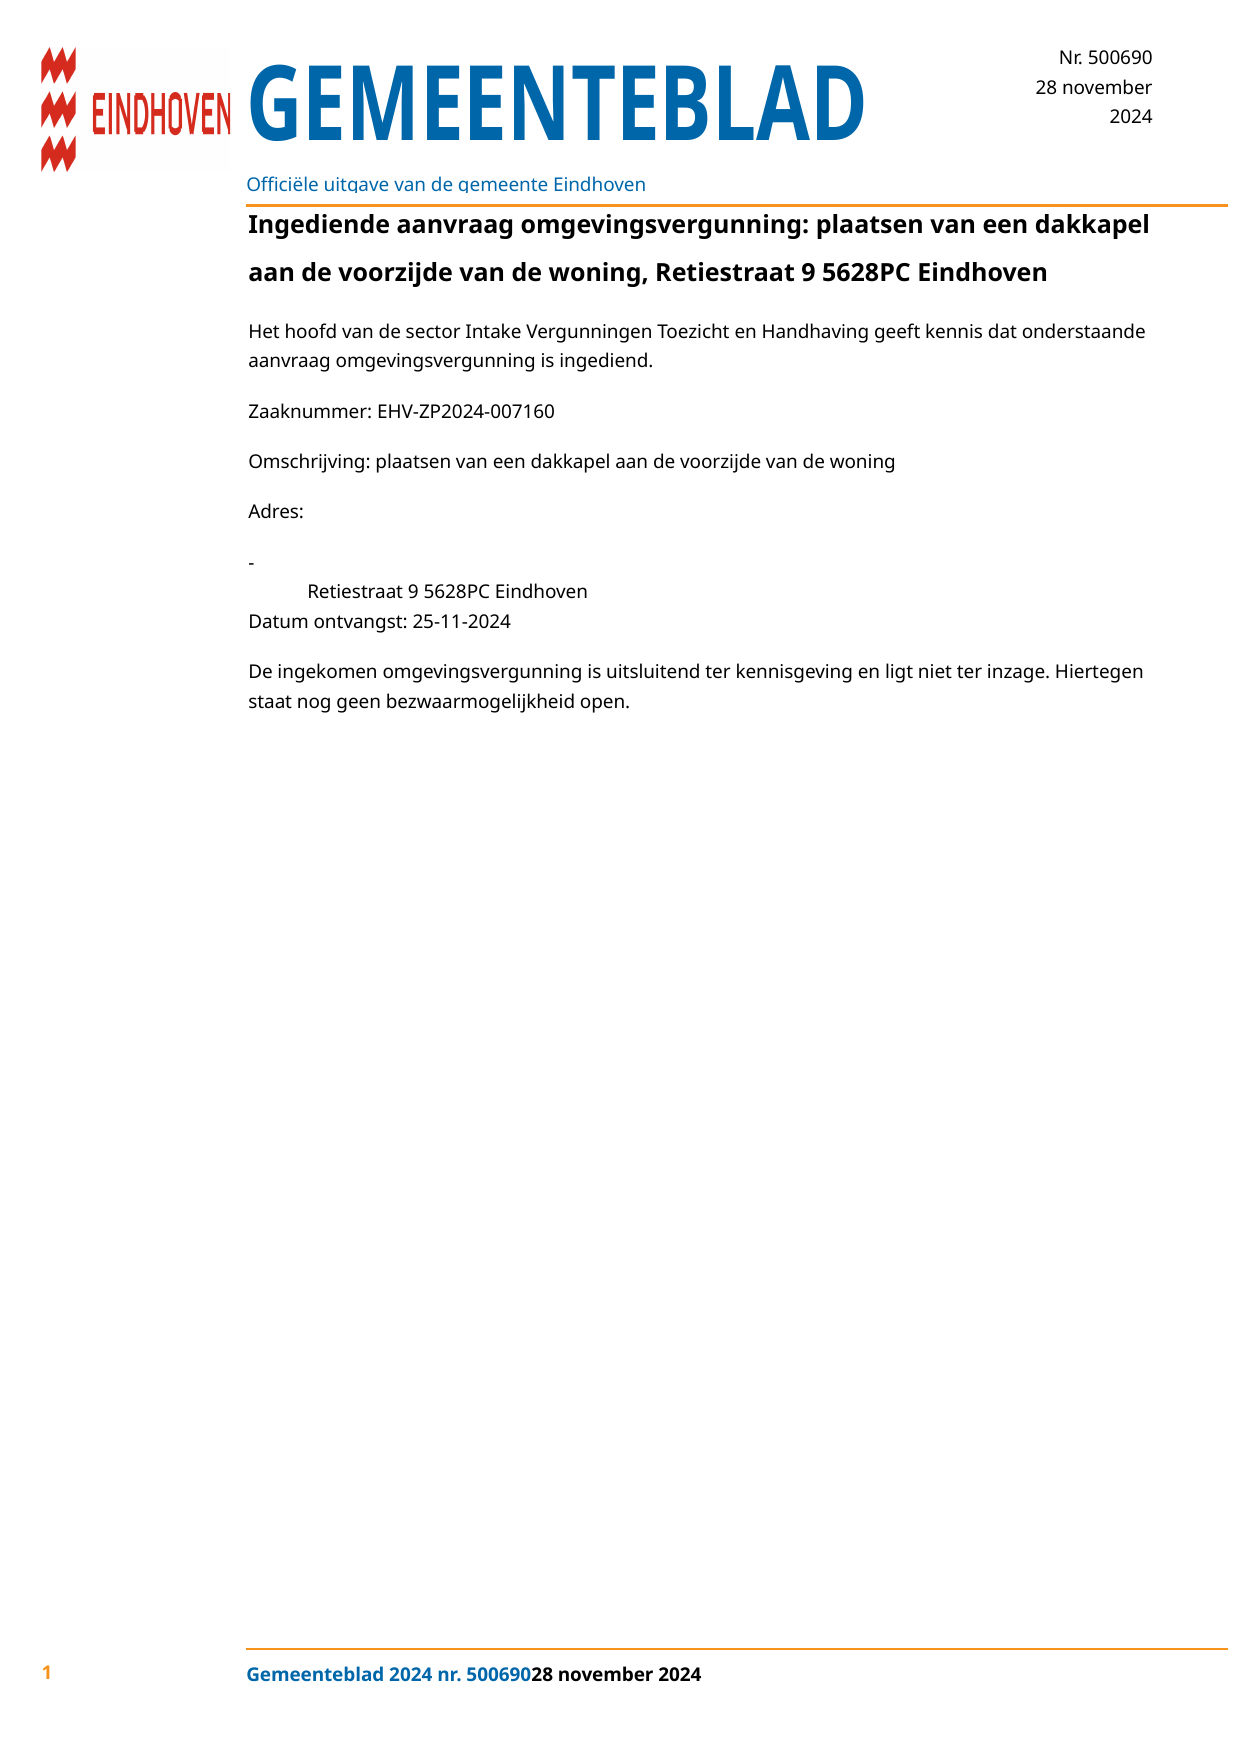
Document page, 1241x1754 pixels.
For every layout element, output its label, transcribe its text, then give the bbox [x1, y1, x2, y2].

picture [41, 47, 231, 172]
text Omschrijving: plaatsen van een dakkapel aan de voorzijde van de woning [248, 448, 1152, 474]
text Ingediende aanvraag omgevingsvergunning: plaatsen van een dakkapel aan de voorzijde van de woning, Retiestraat 9 5628PC Eindhoven [248, 207, 1152, 288]
text Het hoofd van de sector Intake Vergunningen Toezicht en Handhaving geeft kennis dat onderstaande aanvraag omgevingsvergunning is ingediend. [248, 318, 1152, 373]
text Adres: [248, 499, 1152, 524]
text De ingekomen omgevingsvergunning is uitsluitend ter kennisgeving en ligt niet ter inzage. Hiertegen staat nog geen bezwaarmogelijkheid open. [248, 659, 1152, 714]
text Datum ontvangst: 25-11-2024 [248, 608, 1152, 634]
text Zaaknummer: EHV-ZP2024-007160 [248, 398, 1152, 424]
list Retiestraat 9 5628PC Eindhoven [248, 579, 1152, 604]
